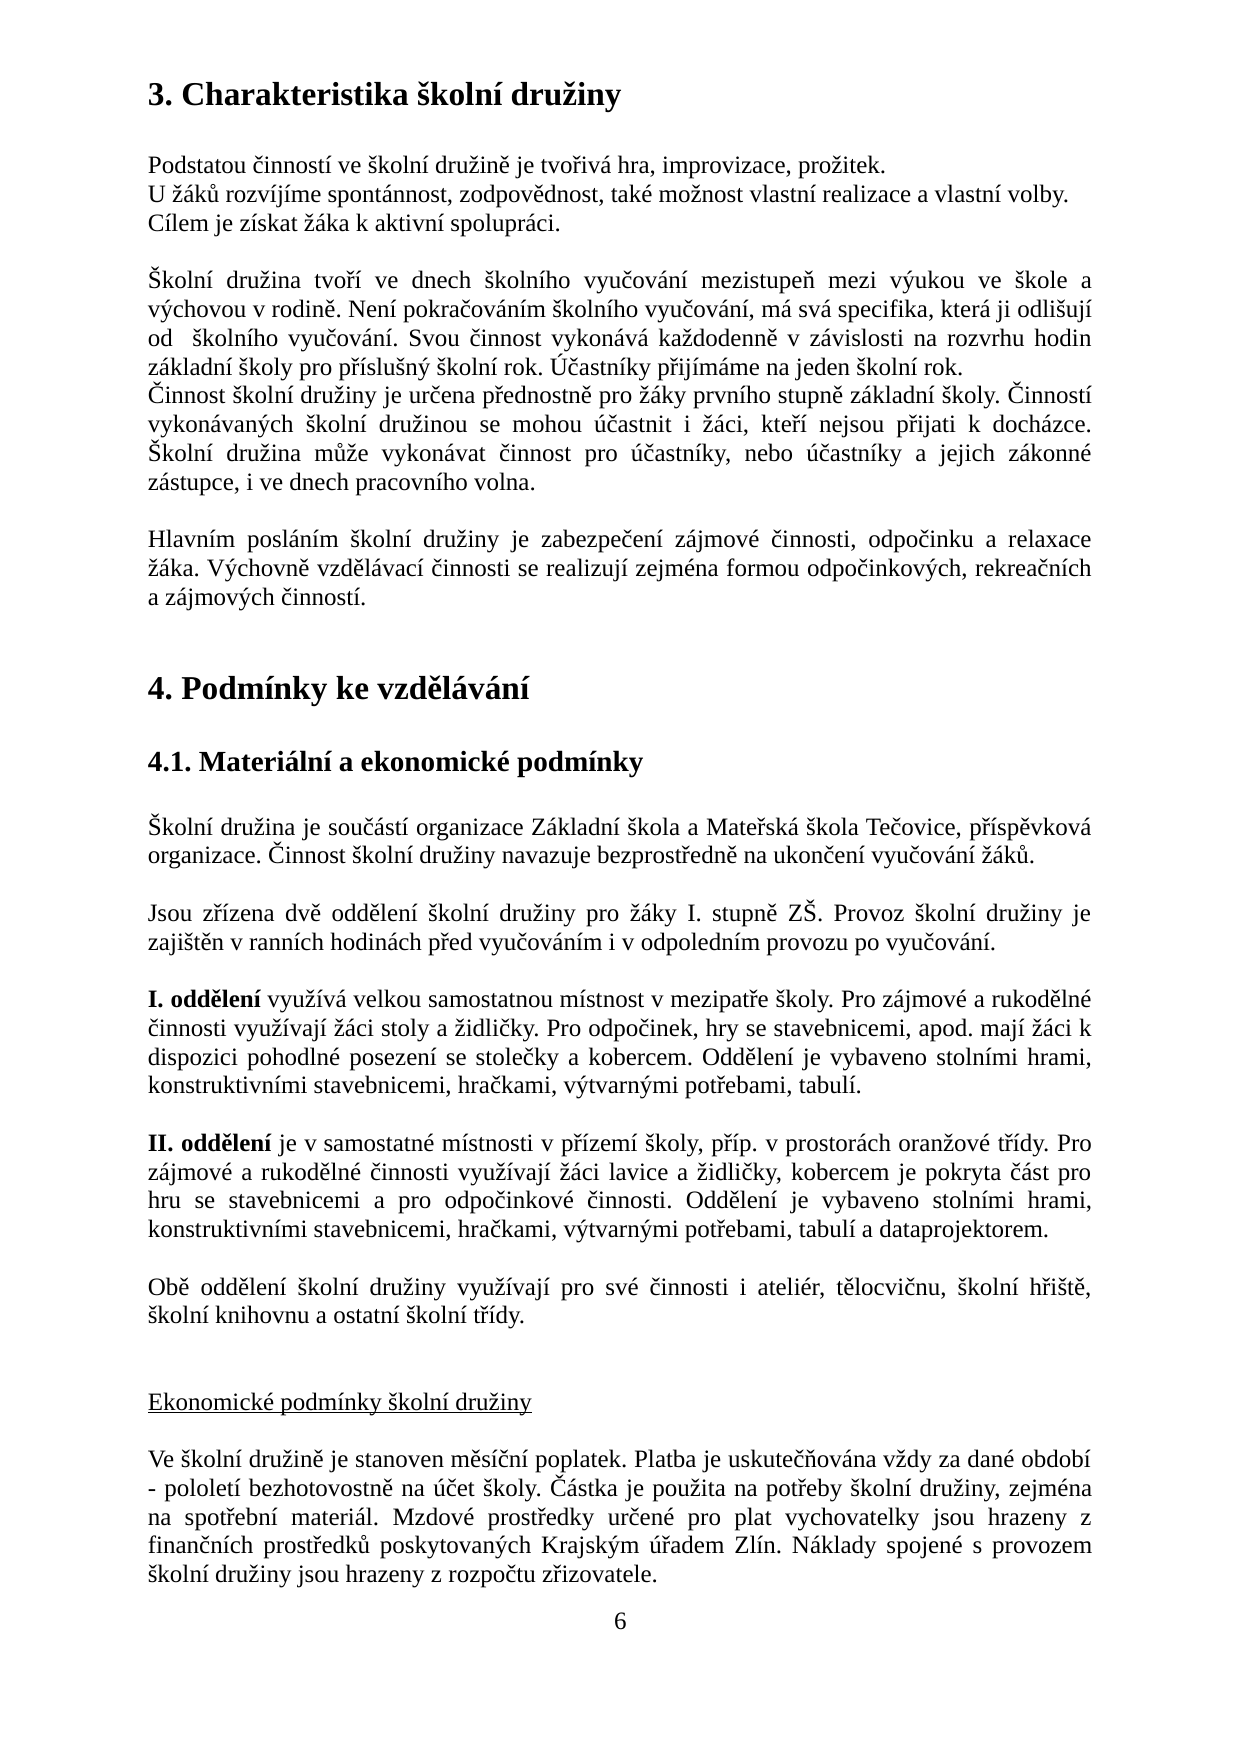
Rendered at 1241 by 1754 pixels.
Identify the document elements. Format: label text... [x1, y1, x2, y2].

text II. oddělení je v samostatné místnosti v přízemí školy, příp. v prostorách oranžové třídy. Pro zájmové a rukodělné činnosti využívají žáci lavice a židličky, kobercem je pokryta část pro hru se stavebnicemi a pro odpočinkové činnosti. Oddělení je vybaveno stolními hrami, konstruktivními stavebnicemi, hračkami, výtvarnými potřebami, tabulí a dataprojektorem. [148, 1128, 1093, 1243]
text Cílem je získat žáka k aktivní spolupráci. [148, 208, 1093, 237]
text 4. Podmínky ke vzdělávání [148, 668, 1093, 706]
text Podstatou činností ve školní družině je tvořivá hra, improvizace, prožitek. [148, 150, 1093, 179]
text Ekonomické podmínky školní družiny [148, 1387, 1093, 1415]
text U žáků rozvíjíme spontánnost, zodpovědnost, také možnost vlastní realizace a vlastní volby. [148, 179, 1093, 208]
text Hlavním posláním školní družiny je zabezpečení zájmové činnosti, odpočinku a relaxace žáka. Výchovně vzdělávací činnosti se realizují zejména formou odpočinkových, rekreačních a zájmových činností. [148, 524, 1093, 610]
text I. oddělení využívá velkou samostatnou místnost v mezipatře školy. Pro zájmové a rukodělné činnosti využívají žáci stoly a židličky. Pro odpočinek, hry se stavebnicemi, apod. mají žáci k dispozici pohodlné posezení se stolečky a kobercem. Oddělení je vybaveno stolními hrami, konstruktivními stavebnicemi, hračkami, výtvarnými potřebami, tabulí. [148, 984, 1093, 1099]
text Činnost školní družiny je určena přednostně pro žáky prvního stupně základní školy. Činností vykonávaných školní družinou se mohou účastnit i žáci, kteří nejsou přijati k docházce. Školní družina může vykonávat činnost pro účastníky, nebo účastníky a jejich zákonné zástupce, i ve dnech pracovního volna. [148, 380, 1093, 495]
text Obě oddělení školní družiny využívají pro své činnosti i ateliér, tělocvičnu, školní hřiště, školní knihovnu a ostatní školní třídy. [148, 1272, 1093, 1329]
text 4.1. Materiální a ekonomické podmínky [148, 744, 1093, 778]
text Jsou zřízena dvě oddělení školní družiny pro žáky I. stupně ZŠ. Provoz školní družiny je zajištěn v ranních hodinách před vyučováním i v odpoledním provozu po vyučování. [148, 898, 1093, 955]
text Školní družina tvoří ve dnech školního vyučování mezistupeň mezi výukou ve škole a výchovou v rodině. Není pokračováním školního vyučování, má svá specifika, která ji odlišují od školního vyučování. Svou činnost vykonává každodenně v závislosti na rozvrhu hodin základní školy pro příslušný školní rok. Účastníky přijímáme na jeden školní rok. [148, 265, 1093, 380]
text 3. Charakteristika školní družiny [148, 74, 1093, 112]
text Školní družina je součástí organizace Základní škola a Mateřská škola Tečovice, příspěvková organizace. Činnost školní družiny navazuje bezprostředně na ukončení vyučování žáků. [148, 812, 1093, 869]
text Ve školní družině je stanoven měsíční poplatek. Platba je uskutečňována vždy za dané období - pololetí bezhotovostně na účet školy. Částka je použita na potřeby školní družiny, zejména na spotřební materiál. Mzdové prostředky určené pro plat vychovatelky jsou hrazeny z finančních prostředků poskytovaných Krajským úřadem Zlín. Náklady spojené s provozem školní družiny jsou hrazeny z rozpočtu zřizovatele. [148, 1444, 1093, 1588]
